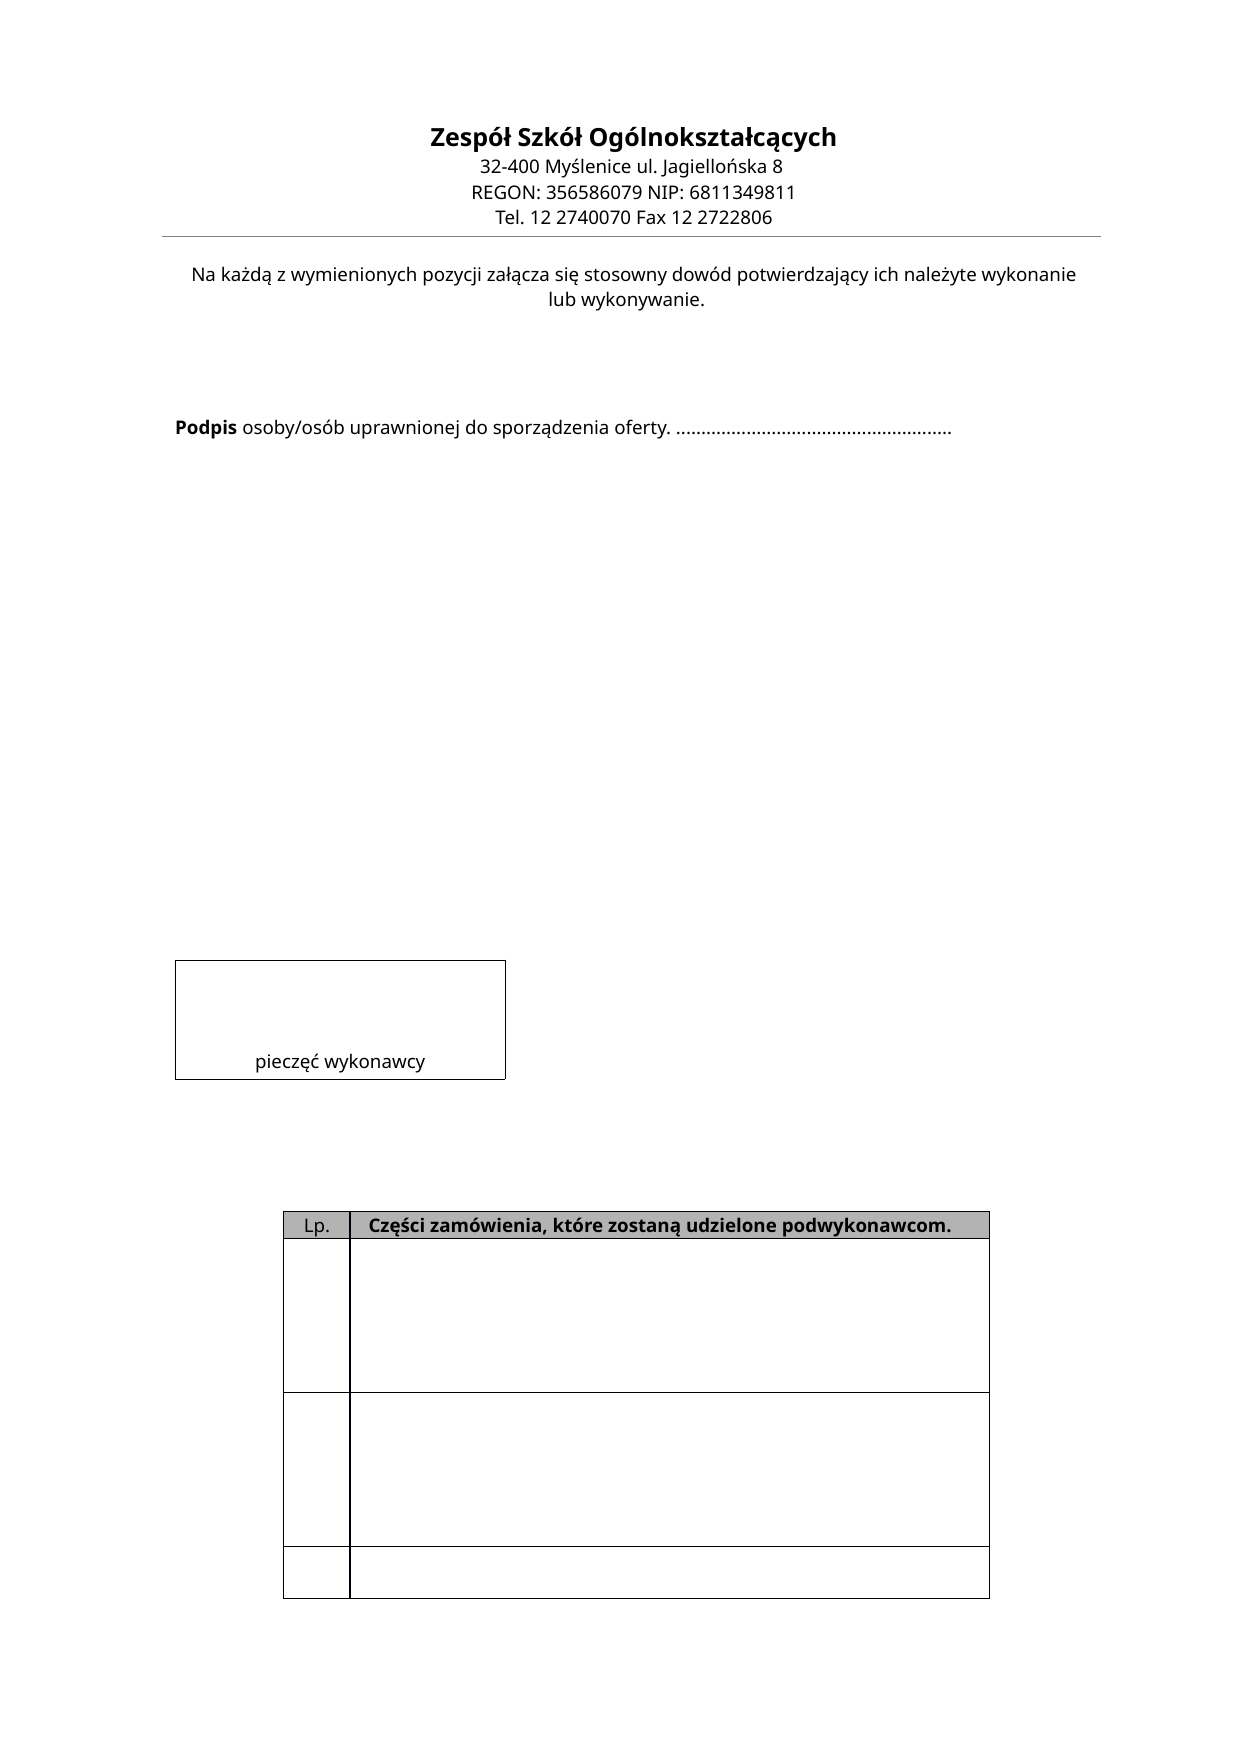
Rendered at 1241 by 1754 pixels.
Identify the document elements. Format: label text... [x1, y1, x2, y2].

table_cell [351, 1547, 989, 1598]
text Na każdą z wymienionych pozycji załącza się stosowny dowód potwierdzający ich należyte wykonanie lub wykonywanie. [175, 261, 1093, 312]
table_cell [351, 1239, 989, 1392]
table_cell [284, 1239, 349, 1392]
table_header Lp. [284, 1212, 349, 1238]
table_header Części zamówienia, które zostaną udzielone podwykonawcom. [351, 1212, 989, 1238]
table_cell [284, 1547, 349, 1598]
table_cell [351, 1393, 989, 1546]
text pieczęć wykonawcy [178, 1048, 503, 1074]
table_cell [284, 1393, 349, 1546]
text Podpis osoby/osób uprawnionej do sporządzenia oferty. ....................................................... [175, 414, 1093, 440]
